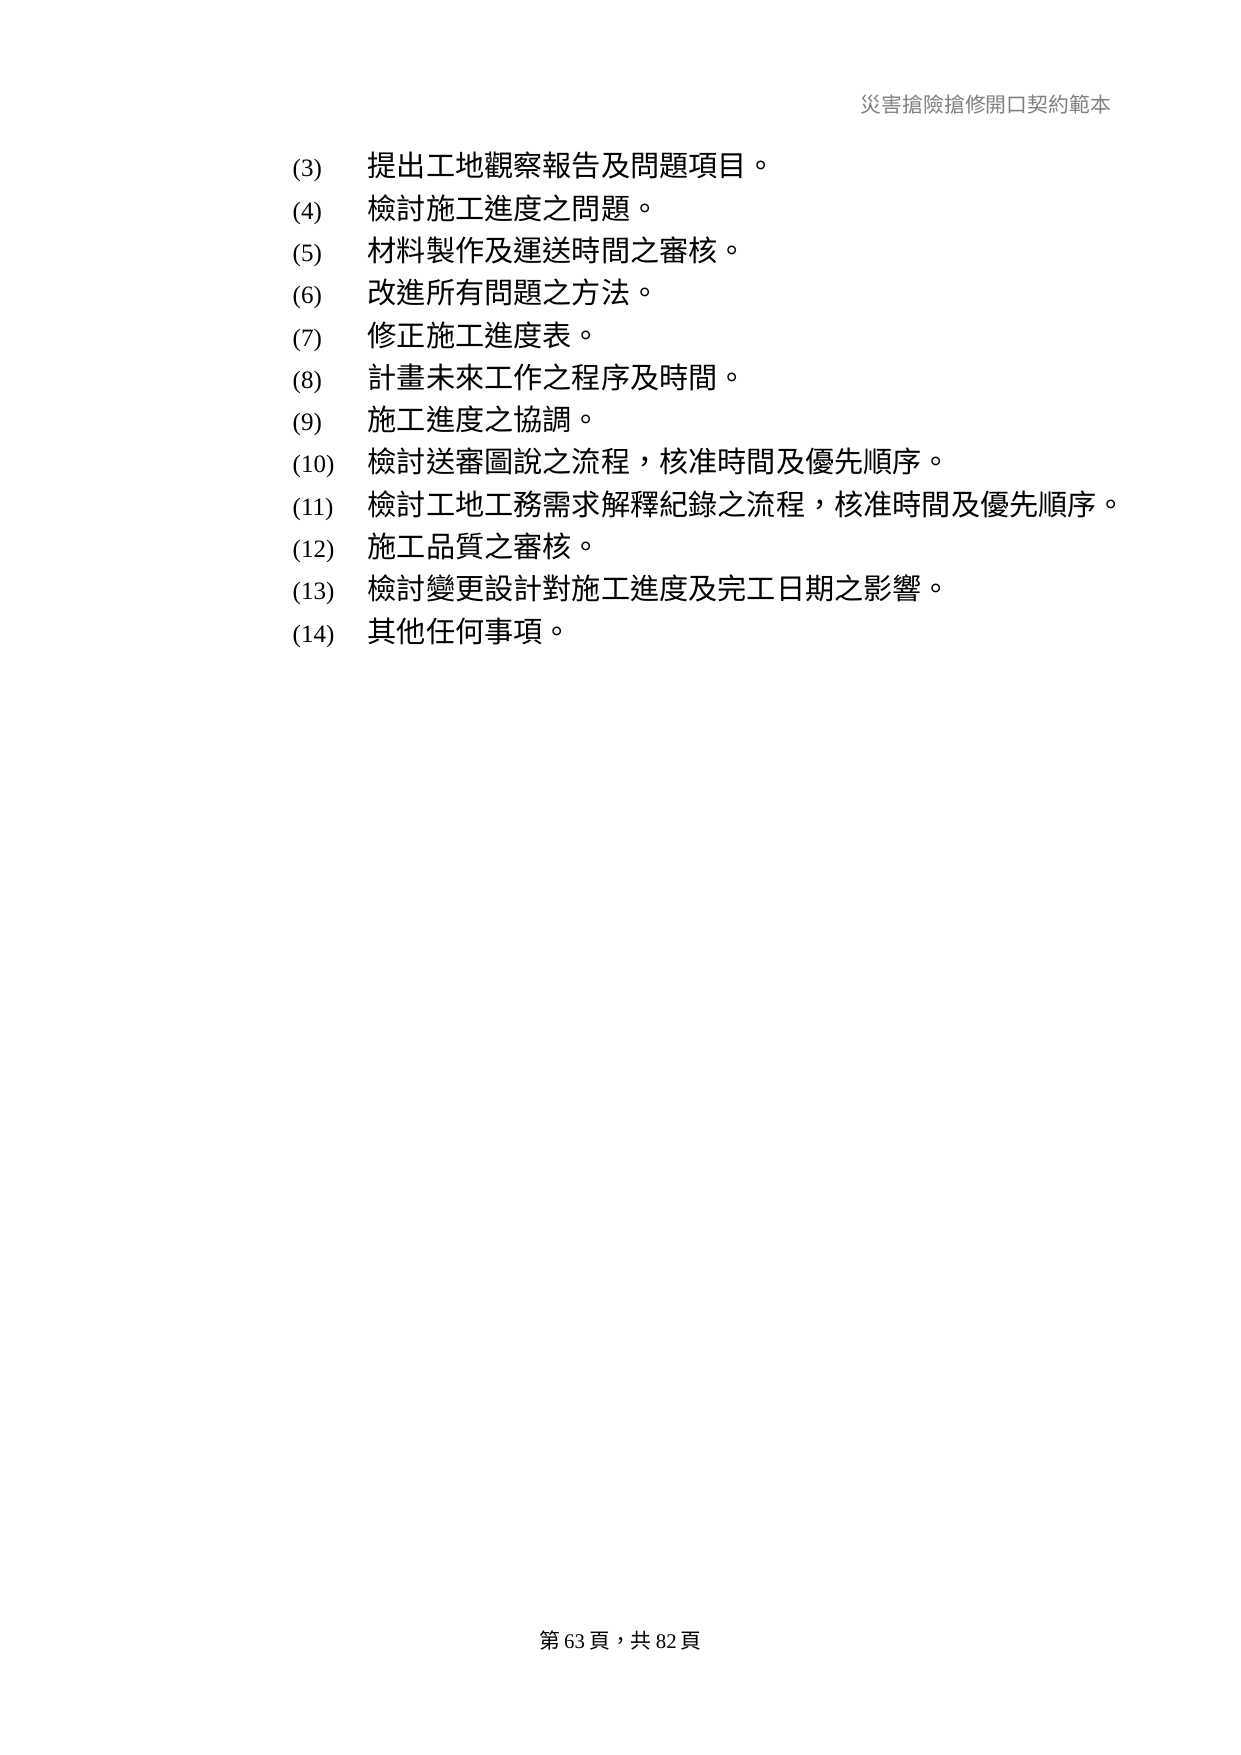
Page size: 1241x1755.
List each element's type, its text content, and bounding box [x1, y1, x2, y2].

list 施工品質之審核。 [292, 523, 1110, 566]
list 修正施工進度表。 [292, 312, 1110, 354]
list 施工進度之協調。 [292, 397, 1110, 439]
list 檢討送審圖說之流程，核准時間及優先順序。 [292, 439, 1110, 481]
list 提出工地觀察報告及問題項目。 [292, 143, 1110, 185]
list 改進所有問題之方法。 [292, 270, 1110, 312]
list 材料製作及運送時間之審核。 [292, 227, 1110, 270]
list 檢討變更設計對施工進度及完工日期之影響。 [292, 566, 1110, 608]
list 檢討工地工務需求解釋紀錄之流程，核准時間及優先順序。 [292, 481, 1110, 523]
list 計畫未來工作之程序及時間。 [292, 354, 1110, 397]
list 其他任何事項。 [292, 608, 1110, 650]
list 檢討施工進度之問題。 [292, 185, 1110, 227]
